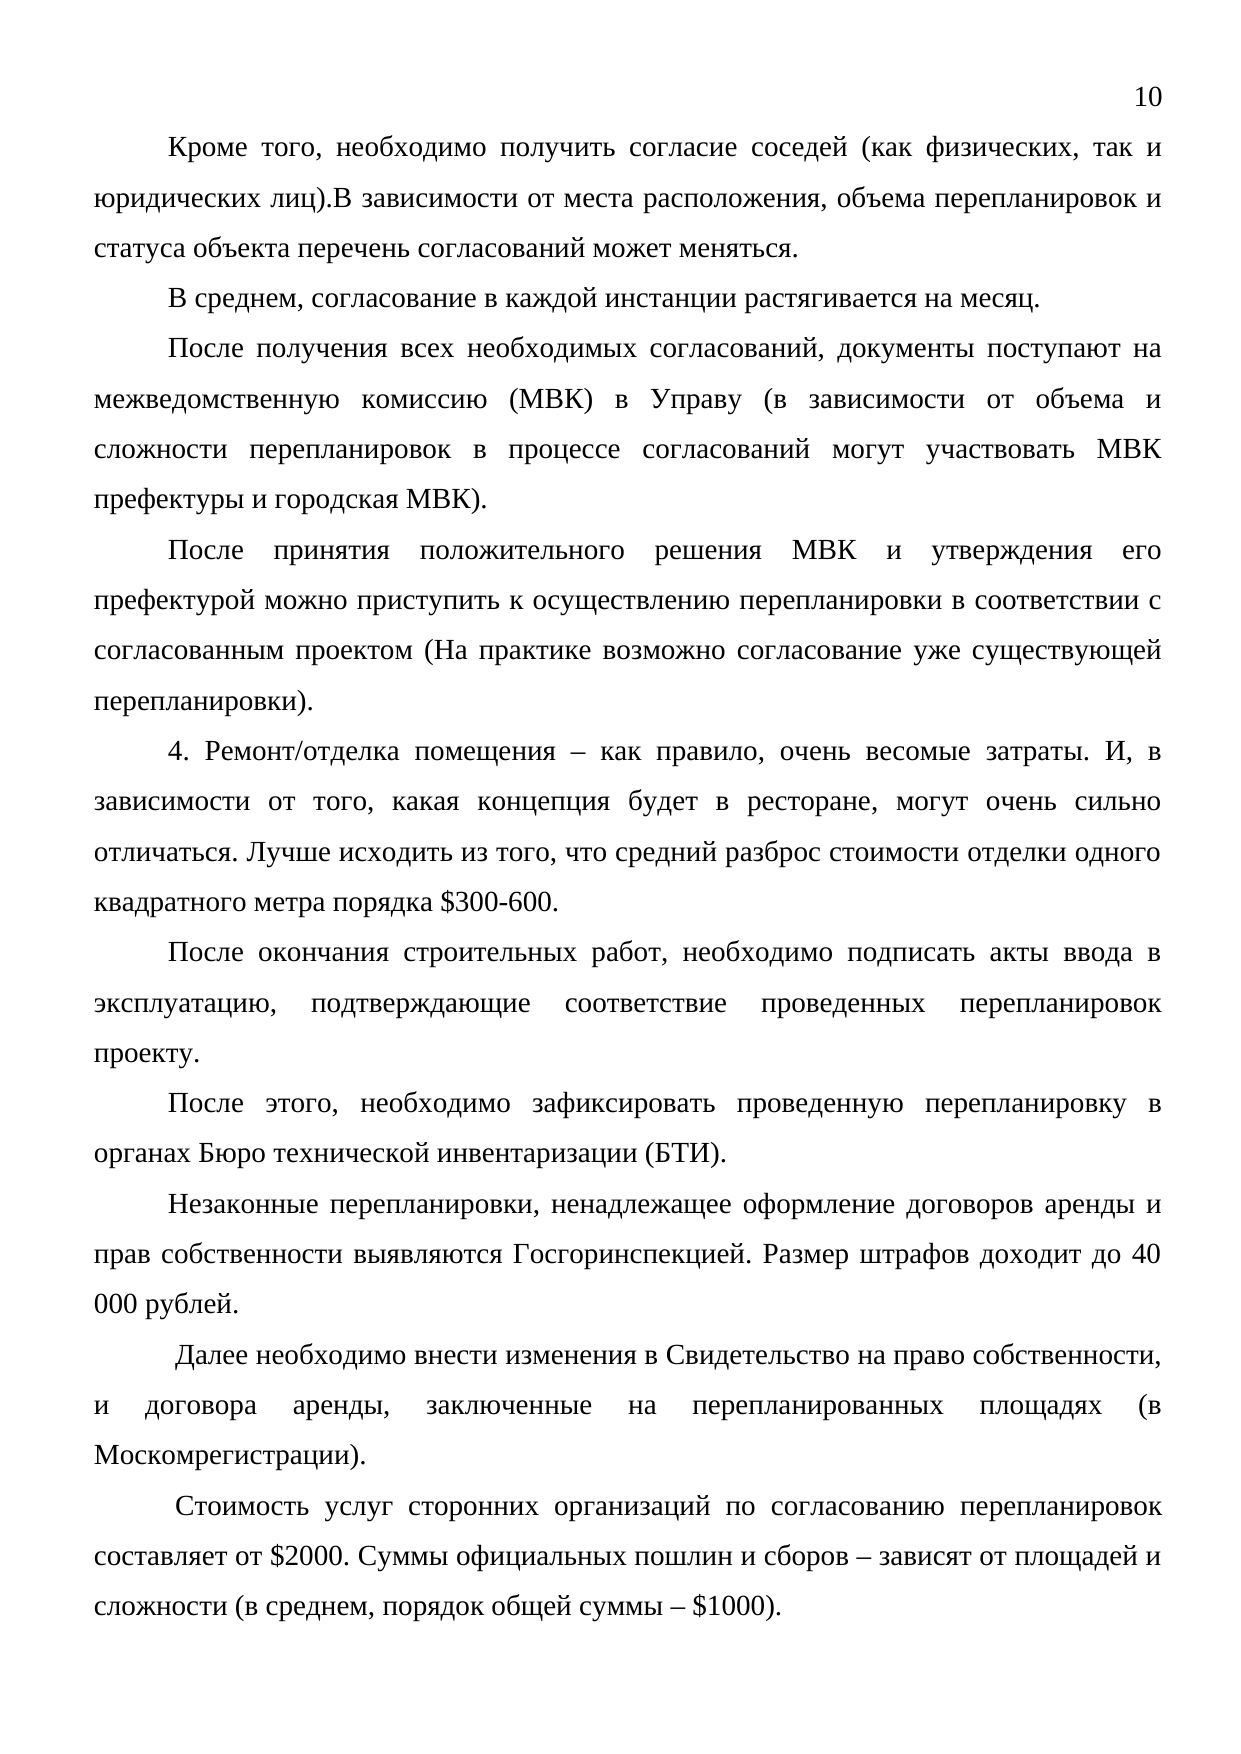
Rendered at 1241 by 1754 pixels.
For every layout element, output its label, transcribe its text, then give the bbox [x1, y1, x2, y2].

text Стоимость услуг сторонних организаций по согласованию перепланировок составляет от $2000. Суммы официальных пошлин и сборов – зависят от площадей и сложности (в среднем, порядок общей суммы – $1000). [94, 1488, 1162, 1622]
text После получения всех необходимых согласований, документы поступают на межведомственную комиссию (МВК) в Управу (в зависимости от объема и сложности перепланировок в процессе согласований могут участвовать МВК префектуры и городская МВК). [94, 331, 1162, 515]
text После принятия положительного решения МВК и утверждения его префектурой можно приступить к осуществлению перепланировки в соответствии с согласованным проектом (На практике возможно согласование уже существующей перепланировки). [94, 532, 1162, 716]
text 4. Ремонт/отделка помещения – как правило, очень весомые затраты. И, в зависимости от того, какая концепция будет в ресторане, могут очень сильно отличаться. Лучше исходить из того, что средний разброс стоимости отделки одного квадратного метра порядка $300-600. [94, 733, 1162, 918]
text После этого, необходимо зафиксировать проведенную перепланировку в органах Бюро технической инвентаризации (БТИ). [94, 1085, 1162, 1169]
text После окончания строительных работ, необходимо подписать акты ввода в эксплуатацию, подтверждающие соответствие проведенных перепланировок проекту. [94, 934, 1162, 1068]
text Незаконные перепланировки, ненадлежащее оформление договоров аренды и прав собственности выявляются Госгоринспекцией. Размер штрафов доходит до 40 000 рублей. [94, 1186, 1162, 1320]
text Далее необходимо внести изменения в Свидетельство на право собственности, и договора аренды, заключенные на перепланированных площадях (в Москомрегистрации). [94, 1337, 1162, 1471]
text Кроме того, необходимо получить согласие соседей (как физических, так и юридических лиц).В зависимости от места расположения, объема перепланировок и статуса объекта перечень согласований может меняться. [94, 112, 1162, 263]
text В среднем, согласование в каждой инстанции растягивается на месяц. [94, 280, 1162, 314]
